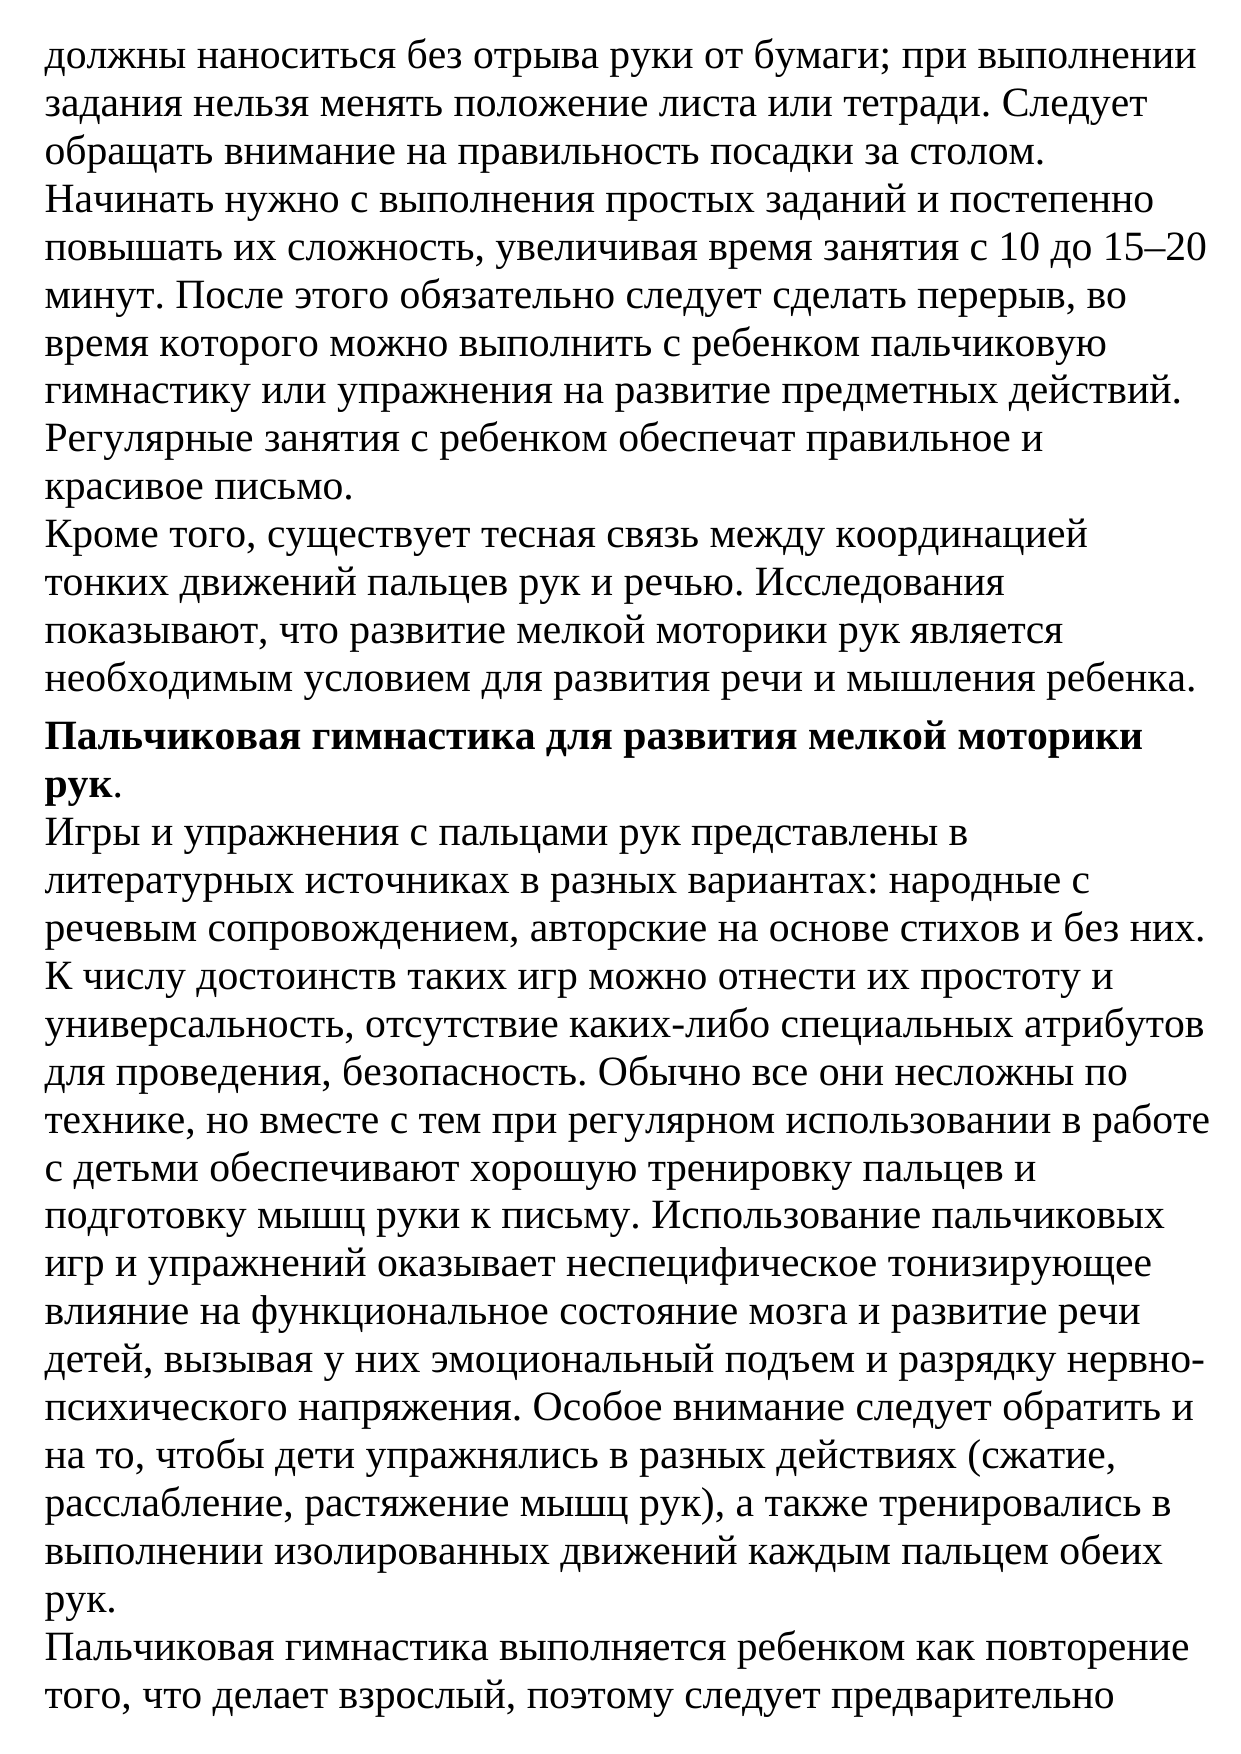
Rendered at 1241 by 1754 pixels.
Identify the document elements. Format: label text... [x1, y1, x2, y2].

text должны наноситься без отрыва руки от бумаги; при выполнении задания нельзя менять положение листа или тетради. Следует обращать внимание на правильность посадки за столом. Начинать нужно с выполнения простых заданий и постепенно повышать их сложность, увеличивая время занятия с 10 до 15–20 минут. После этого обязательно следует сделать перерыв, во время которого можно выполнить с ребенком пальчиковую гимнастику или упражнения на развитие предметных действий. Регулярные занятия с ребенком обеспечат правильное и красивое письмо. Кроме того, существует тесная связь между координацией тонких движений пальцев рук и речью. Исследования показывают, что развитие мелкой моторики рук является необходимым условием для развития речи и мышления ребенка. [44, 29, 1211, 700]
text Пальчиковая гимнастика для развития мелкой моторики рук. Игры и упражнения с пальцами рук представлены в литературных источниках в разных вариантах: народные с речевым сопровождением, авторские на основе стихов и без них. К числу достоинств таких игр можно отнести их простоту и универсальность, отсутствие каких-либо специальных атрибутов для проведения, безопасность. Обычно все они несложны по технике, но вместе с тем при регулярном использовании в работе с детьми обеспечивают хорошую тренировку пальцев и подготовку мышц руки к письму. Использование пальчиковых игр и упражнений оказывает неспецифическое тонизирующее влияние на функциональное состояние мозга и развитие речи детей, вызывая у них эмоциональный подъем и разрядку нервно-психического напряжения. Особое внимание следует обратить и на то, чтобы дети упражнялись в разных действиях (сжатие, расслабление, растяжение мышц рук), а также тренировались в выполнении изолированных движений каждым пальцем обеих рук. Пальчиковая гимнастика выполняется ребенком как повторение того, что делает взрослый, поэтому следует предварительно [44, 711, 1211, 1717]
